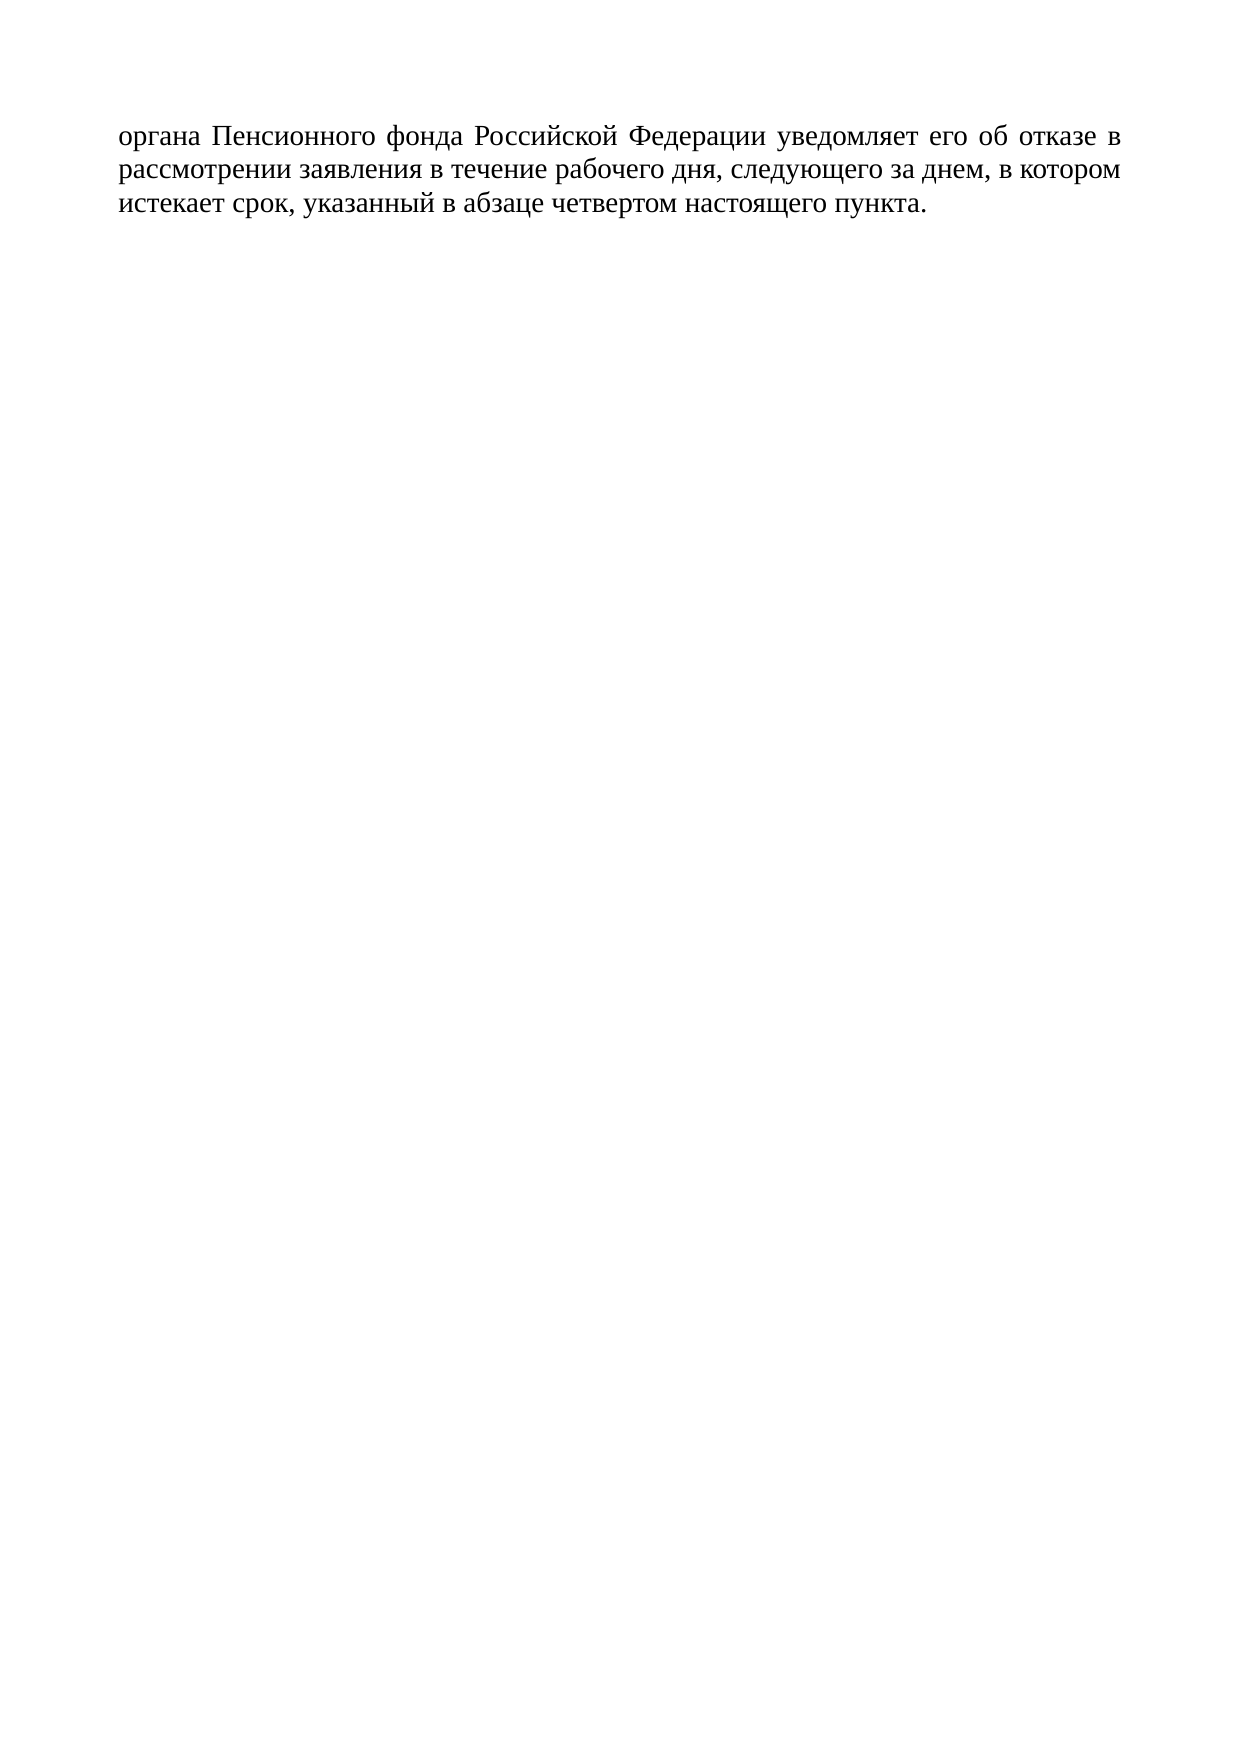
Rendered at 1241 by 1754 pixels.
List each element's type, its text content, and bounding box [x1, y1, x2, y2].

text органа Пенсионного фонда Российской Федерации уведомляет его об отказе в рассмотрении заявления в течение рабочего дня, следующего за днем, в котором истекает срок, указанный в абзаце четвертом настоящего пункта. [118, 118, 1122, 219]
